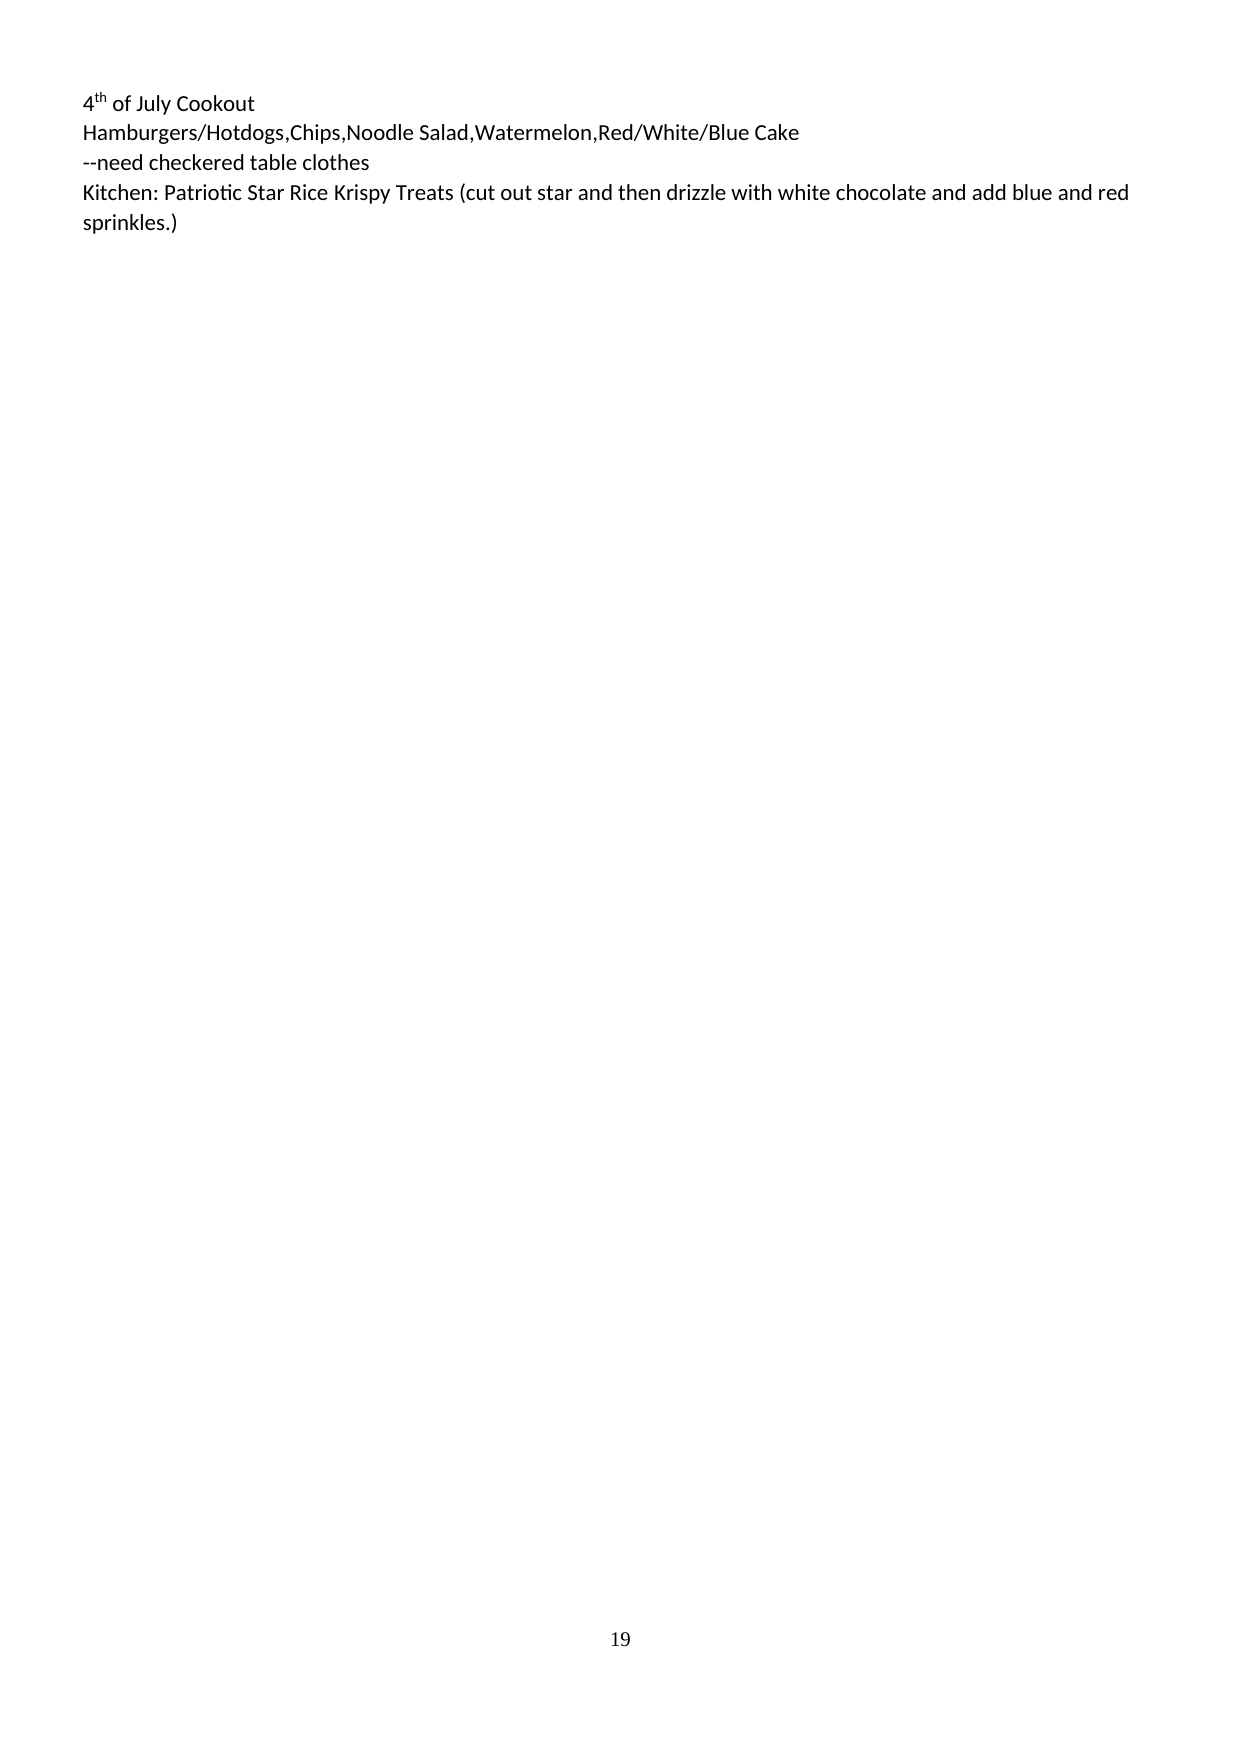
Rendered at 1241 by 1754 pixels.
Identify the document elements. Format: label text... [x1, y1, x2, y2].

text 4th of July Cookout Hamburgers/Hotdogs,Chips,Noodle Salad,Watermelon,Red/White/Blue Cake --need checkered table clothes Kitchen: Patriotic Star Rice Krispy Treats (cut out star and then drizzle with white chocolate and add blue and red sprinkles.) [83, 89, 1157, 236]
